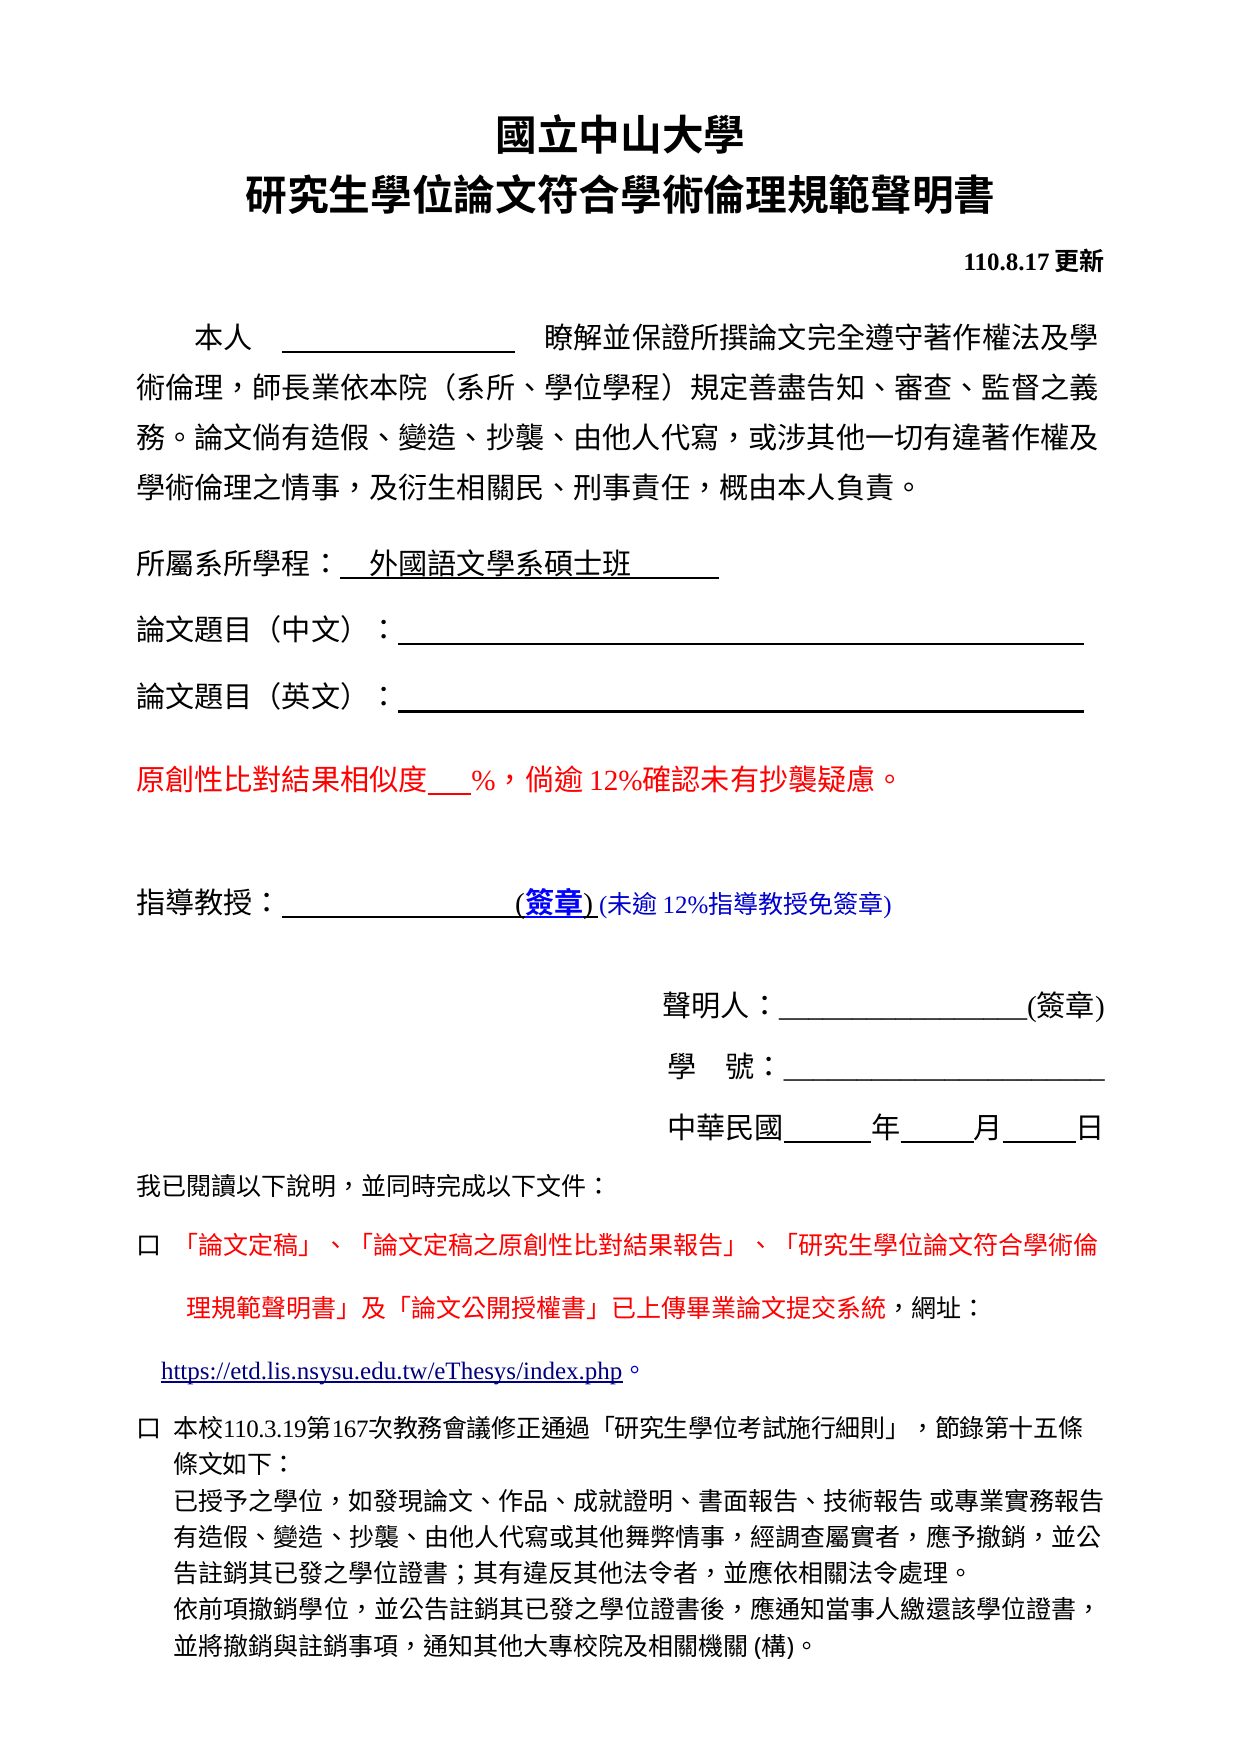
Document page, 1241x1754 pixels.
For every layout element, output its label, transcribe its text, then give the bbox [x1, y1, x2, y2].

text 論文題目（中文）： [136, 602, 1104, 650]
text 口 本校110.3.19第167次教務會議修正通過「研究生學位考試施行細則」，節錄第十五條條文如下： [136, 1408, 1104, 1481]
text 依前項撤銷學位，並公告註銷其已發之學位證書後，應通知當事人繳還該學位證書，並將撤銷與註銷事項，通知其他大專校院及相關機關 (構)。 [173, 1590, 1104, 1662]
text 國立中山大學 [136, 102, 1104, 162]
text 學 號：______________________ [136, 1044, 1104, 1086]
text https://etd.lis.nsysu.edu.tw/eThesys/index.php。 [136, 1327, 1104, 1390]
text 中華民國 年 月 日 [136, 1105, 1104, 1147]
text 指導教授： (簽章) (未逾12%指導教授免簽章) [136, 859, 1104, 922]
text 110.8.17更新 [136, 241, 1104, 277]
text 所屬系所學程： 外國語文學系碩士班 [136, 537, 1104, 583]
text 我已閱讀以下說明，並同時完成以下文件： [136, 1166, 1104, 1202]
text 論文題目（英文）： [136, 669, 1104, 717]
text 研究生學位論文符合學術倫理規範聲明書 [136, 162, 1104, 222]
text 已授予之學位，如發現論文、作品、成就證明、書面報告、技術報告 或專業實務報告有造假、變造、抄襲、由他人代寫或其他舞弊情事，經調查屬實者，應予撤銷，並公告註銷其已發之學位證書；其有違反其他法令者，並應依相關法令處理。 [173, 1481, 1104, 1590]
text 聲明人：_________________(簽章) [136, 983, 1104, 1025]
text 口 「論文定稿」、「論文定稿之原創性比對結果報告」、「研究生學位論文符合學術倫理規範聲明書」及「論文公開授權書」已上傳畢業論文提交系統，網址： [136, 1202, 1104, 1327]
text 本人 瞭解並保證所撰論文完全遵守著作權法及學術倫理，師長業依本院（系所、學位學程）規定善盡告知、審查、監督之義務。論文倘有造假、變造、抄襲、由他人代寫，或涉其他一切有違著作權及學術倫理之情事，及衍生相關民、刑事責任，概由本人負責。 [136, 307, 1104, 507]
text 原創性比對結果相似度 %，倘逾12%確認未有抄襲疑慮。 [136, 736, 1104, 798]
